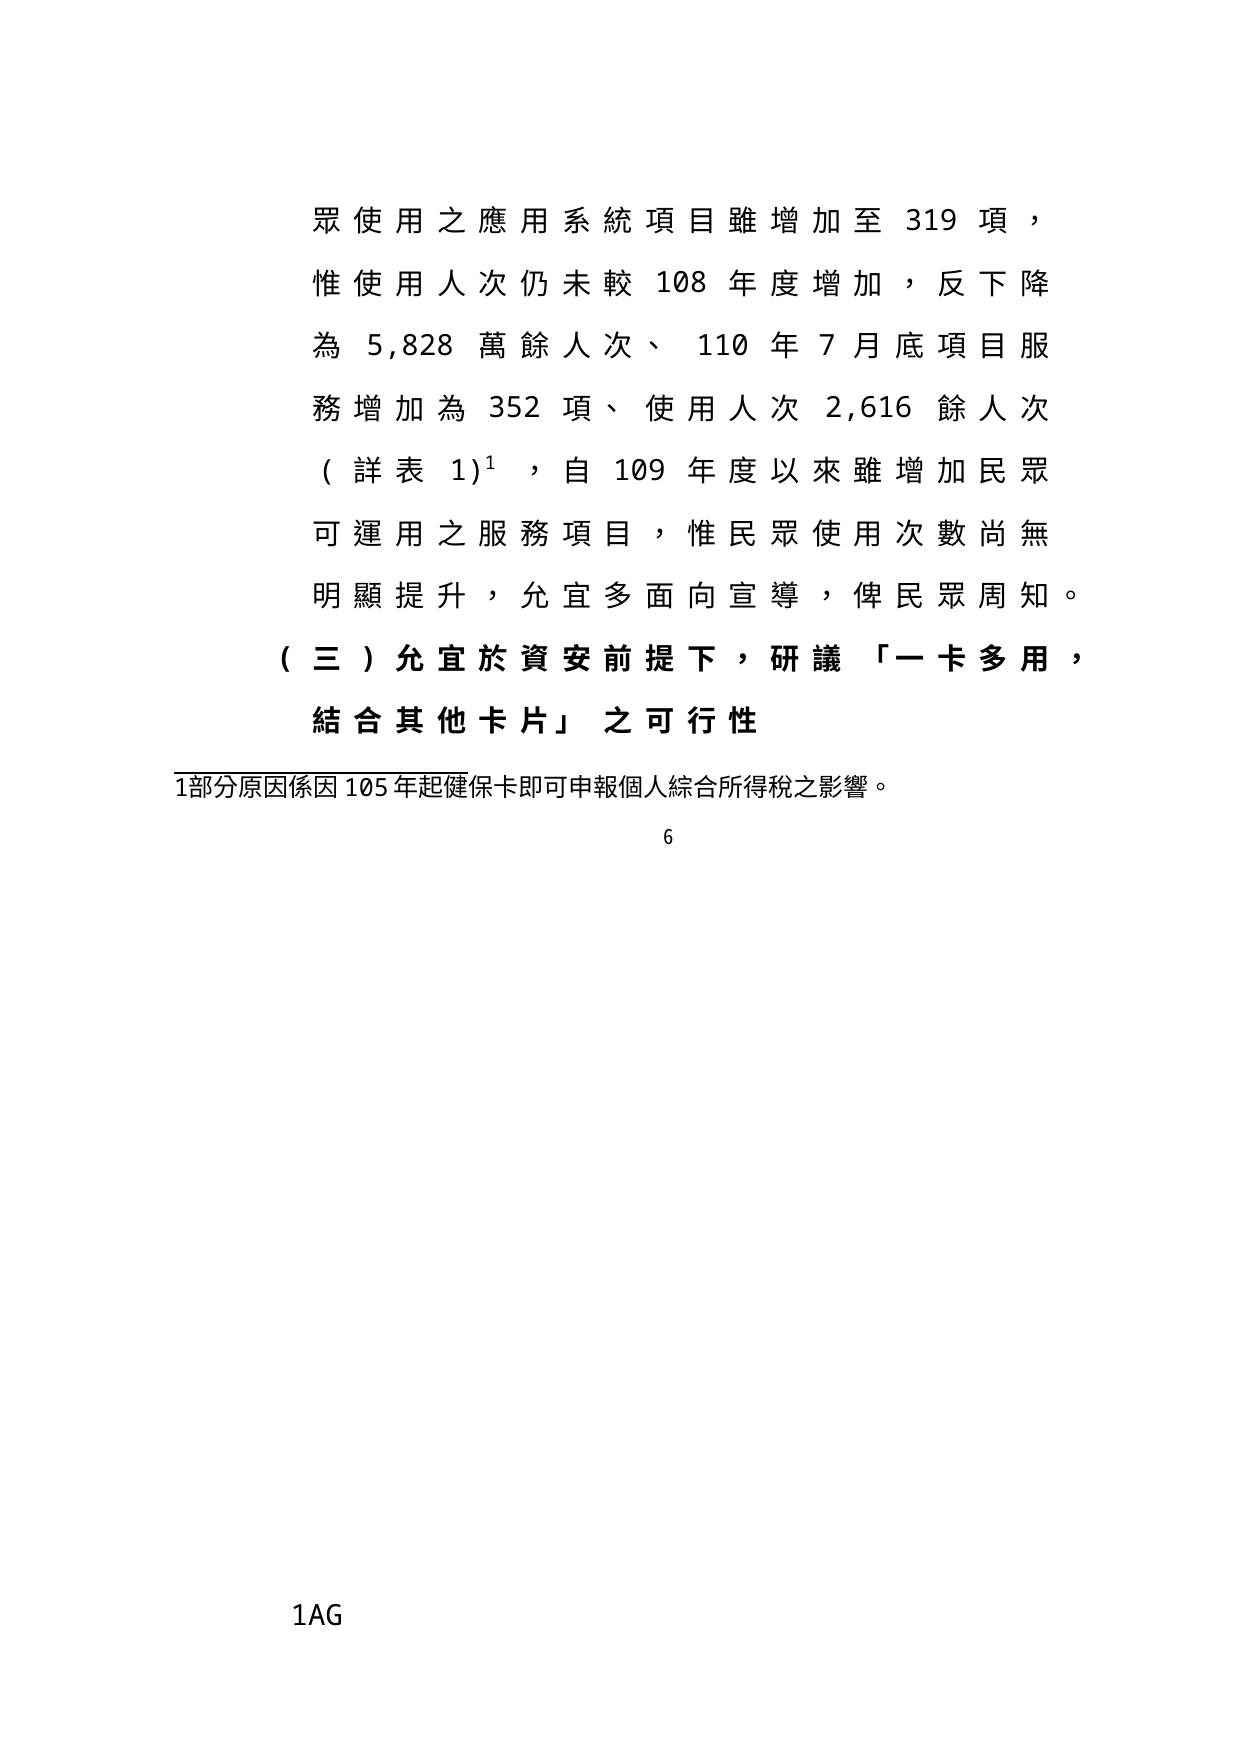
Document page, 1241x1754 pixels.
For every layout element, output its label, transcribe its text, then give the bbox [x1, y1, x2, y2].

text 部分原因係因105年起健保卡即可申報個人綜合所得稅之影響。 [174, 773, 1063, 802]
text (三)允宜於資安前提下，研議「一卡多用，結合其他卡片」之可行性 [240, 615, 1056, 740]
text 107年7月20日起自然人憑證用戶身分確認服務系統，增加行動寬頻業務經營者於網路申辦之用戶身分確認應用，因而107年度民眾使用人次回升至5,378萬餘人次，108年度民眾使用人次最高達7,726萬餘人次。然自109年度以來，民眾使用之應用系統項目雖增加至319項，惟使用人次仍未較108年度增加，反下降為5,828萬餘人次、110年7月底項目服務增加為352項、使用人次2,616餘人次(詳表1)，自109年度以來雖增加民眾可運用之服務項目，惟民眾使用次數尚無明顯提升，允宜多面向宣導，俾民眾周知。 [269, 177, 1056, 615]
